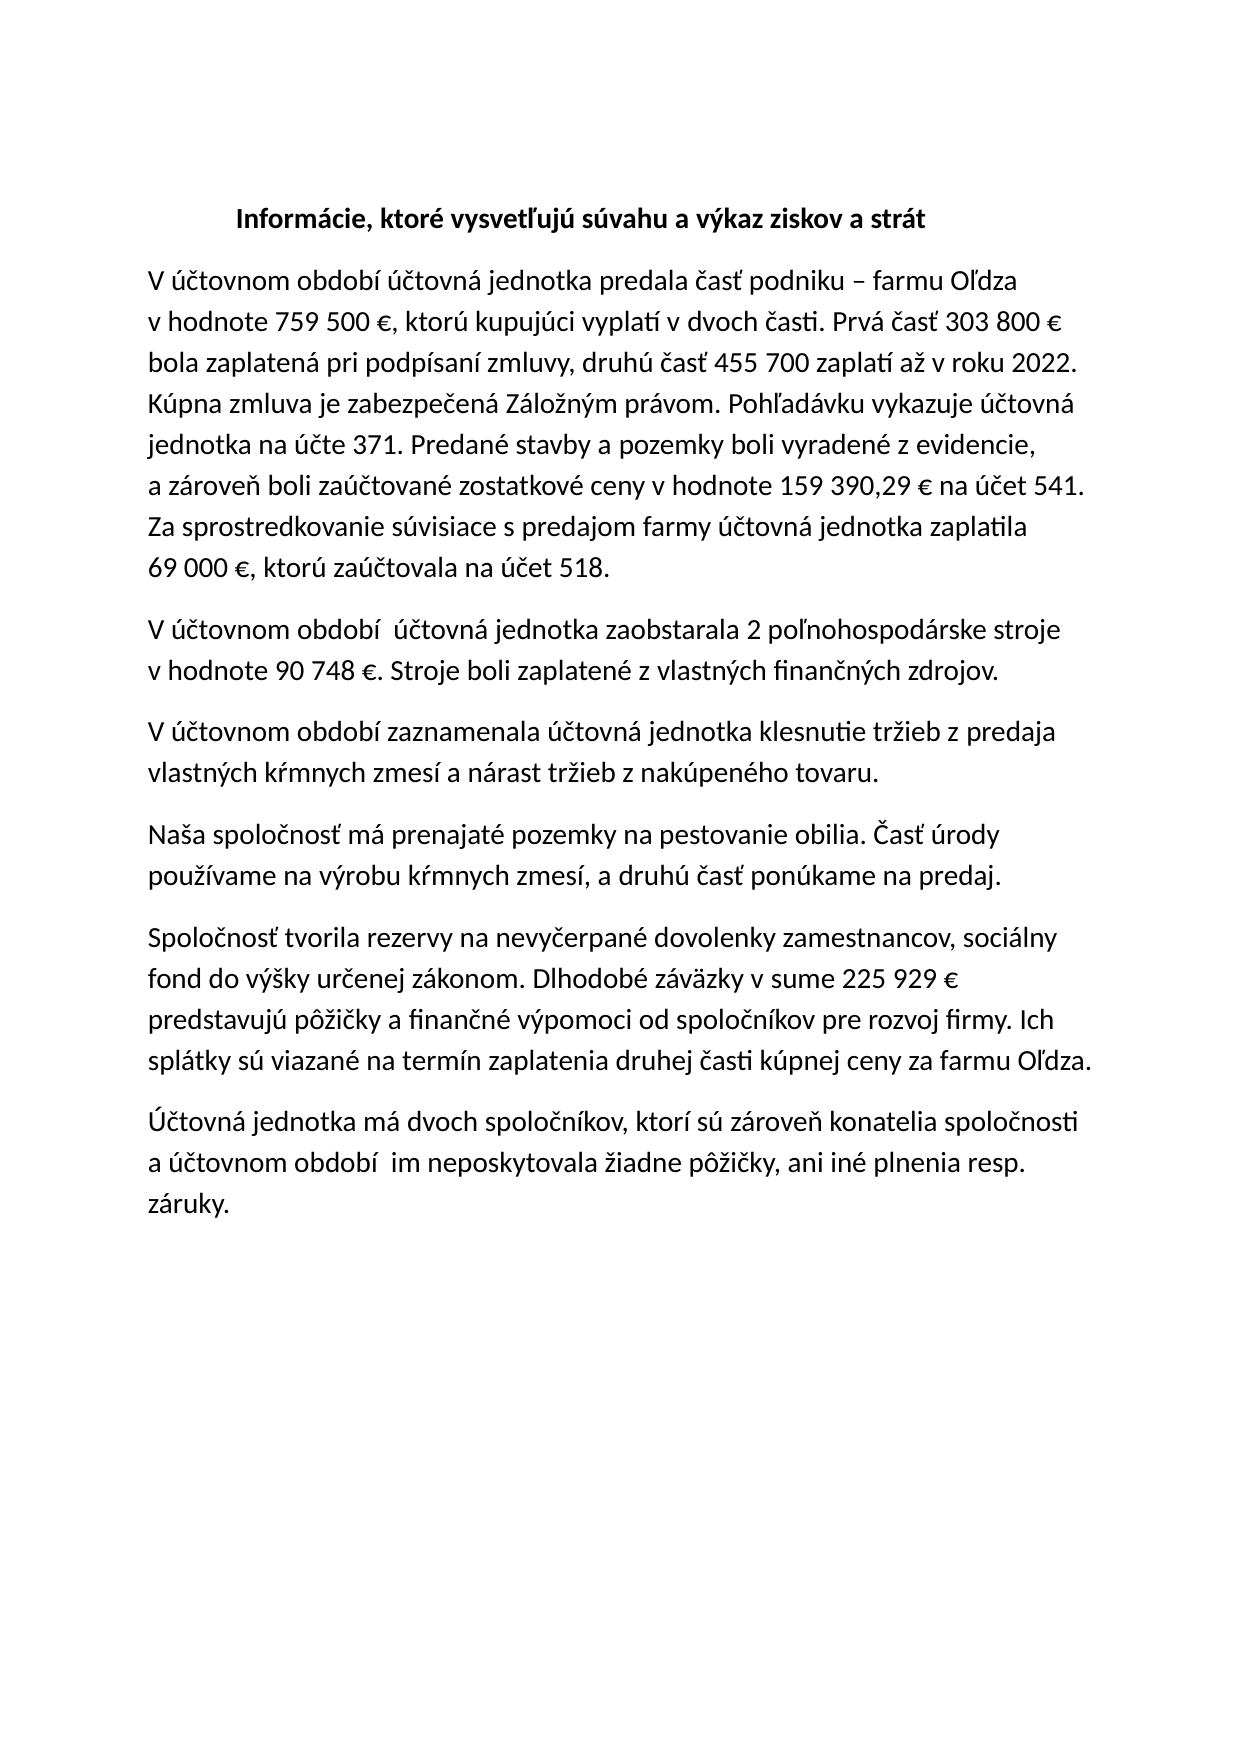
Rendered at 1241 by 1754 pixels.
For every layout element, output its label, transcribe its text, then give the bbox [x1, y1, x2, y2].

text V účtovnom období účtovná jednotka predala časť podniku – farmu Oľdza v hodnote 759 500 €, ktorú kupujúci vyplatí v dvoch časti. Prvá časť 303 800 € bola zaplatená pri podpísaní zmluvy, druhú časť 455 700 zaplatí až v roku 2022. Kúpna zmluva je zabezpečená Záložným právom. Pohľadávku vykazuje účtovná jednotka na účte 371. Predané stavby a pozemky boli vyradené z evidencie, a zároveň boli zaúčtované zostatkové ceny v hodnote 159 390,29 € na účet 541. Za sprostredkovanie súvisiace s predajom farmy účtovná jednotka zaplatila 69 000 €, ktorú zaúčtovala na účet 518. [148, 262, 1093, 584]
text V účtovnom období zaznamenala účtovná jednotka klesnutie tržieb z predaja vlastných kŕmnych zmesí a nárast tržieb z nakúpeného tovaru. [148, 713, 1093, 790]
text Informácie, ktoré vysvetľujú súvahu a výkaz ziskov a strát [148, 201, 1093, 236]
text Naša spoločnosť má prenajaté pozemky na pestovanie obilia. Časť úrody používame na výrobu kŕmnych zmesí, a druhú časť ponúkame na predaj. [148, 816, 1093, 893]
text Spoločnosť tvorila rezervy na nevyčerpané dovolenky zamestnancov, sociálny fond do výšky určenej zákonom. Dlhodobé záväzky v sume 225 929 € predstavujú pôžičky a finančné výpomoci od spoločníkov pre rozvoj firmy. Ich splátky sú viazané na termín zaplatenia druhej časti kúpnej ceny za farmu Oľdza. [148, 919, 1093, 1077]
text V účtovnom období účtovná jednotka zaobstarala 2 poľnohospodárske stroje v hodnote 90 748 €. Stroje boli zaplatené z vlastných finančných zdrojov. [148, 611, 1093, 687]
text Účtovná jednotka má dvoch spoločníkov, ktorí sú zároveň konatelia spoločnosti a účtovnom období im neposkytovala žiadne pôžičky, ani iné plnenia resp. záruky. [148, 1103, 1093, 1221]
